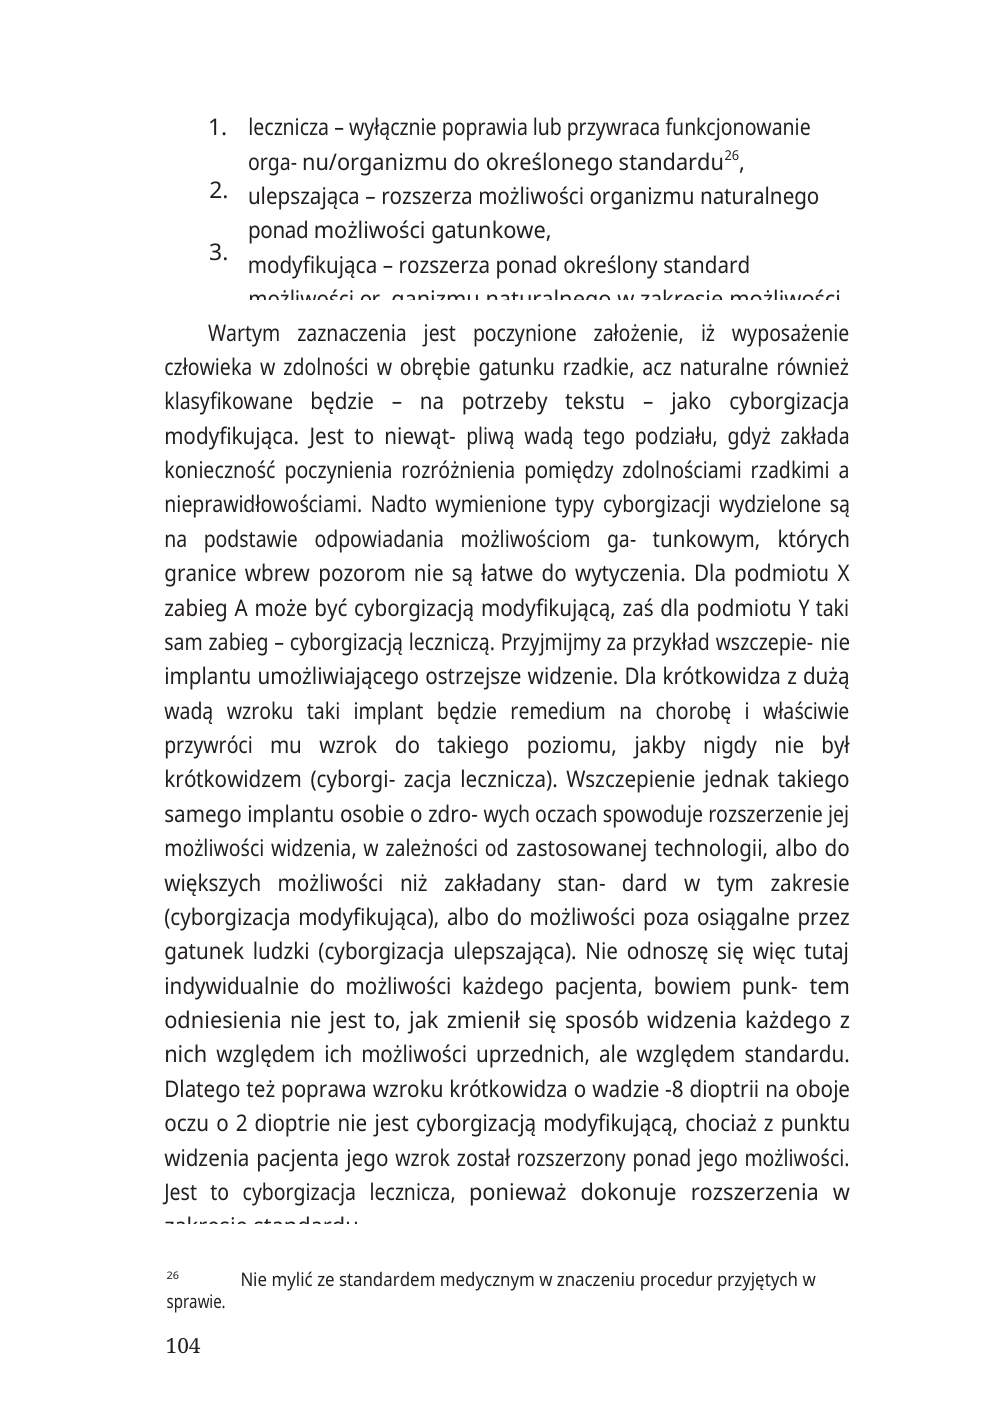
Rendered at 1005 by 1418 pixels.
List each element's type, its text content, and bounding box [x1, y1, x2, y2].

text 104 [165, 1331, 227, 1359]
text lecznicza – wyłącznie poprawia lub przywraca funkcjonowanie orga- nu/organizmu do określonego standardu26, [248, 111, 851, 177]
text modyfikująca – rozszerza ponad określony standard możliwości or- ganizmu naturalnego w zakresie możliwości gatunkowych. [248, 249, 851, 300]
text ulepszająca – rozszerza możliwości organizmu naturalnego ponad możliwości gatunkowe, [248, 180, 845, 246]
text 26 [166, 1268, 227, 1282]
text 3. [209, 236, 228, 267]
text Nie mylić ze standardem medycznym w znaczeniu procedur przyjętych w danej [240, 1267, 846, 1293]
text Wartym zaznaczenia jest poczynione założenie, iż wyposażenie człowieka w zdolności w obrębie gatunku rzadkie, acz naturalne również klasyfikowane będzie – na potrzeby tekstu – jako cyborgizacja modyfikująca. Jest to niewąt- pliwą wadą tego podziału, gdyż zakłada konieczność poczynienia rozróżnienia pomiędzy zdolnościami rzadkimi a nieprawidłowościami. Nadto wymienione typy cyborgizacji wydzielone są na podstawie odpowiadania możliwościom ga- tunkowym, których granice wbrew pozorom nie są łatwe do wytyczenia. Dla podmiotu X zabieg A może być cyborgizacją modyfikującą, zaś dla podmiotu Y taki sam zabieg – cyborgizacją leczniczą. Przyjmijmy za przykład wszczepie- nie implantu umożliwiającego ostrzejsze widzenie. Dla krótkowidza z dużą wadą wzroku taki implant będzie remedium na chorobę i właściwie przywróci mu wzrok do takiego poziomu, jakby nigdy nie był krótkowidzem (cyborgi- zacja lecznicza). Wszczepienie jednak takiego samego implantu osobie o zdro- wych oczach spowoduje rozszerzenie jej możliwości widzenia, w zależności od zastosowanej technologii, albo do większych możliwości niż zakładany stan- dard w tym zakresie (cyborgizacja modyfikująca), albo do możliwości poza osiągalne przez gatunek ludzki (cyborgizacja ulepszająca). Nie odnoszę się więc tutaj indywidualnie do możliwości każdego pacjenta, bowiem punk- tem odniesienia nie jest to, jak zmienił się sposób widzenia każdego z nich względem ich możliwości uprzednich, ale względem standardu. Dlatego też poprawa wzroku krótkowidza o wadzie -8 dioptrii na oboje oczu o 2 dioptrie nie jest cyborgizacją modyfikującą, chociaż z punktu widzenia pacjenta jego wzrok został rozszerzony ponad jego możliwości. Jest to cyborgizacja lecznicza, ponieważ dokonuje rozszerzenia w zakresie standardu. [164, 316, 850, 1224]
text sprawie. [166, 1289, 227, 1314]
text 2. [209, 174, 228, 205]
text 1. [208, 111, 227, 142]
